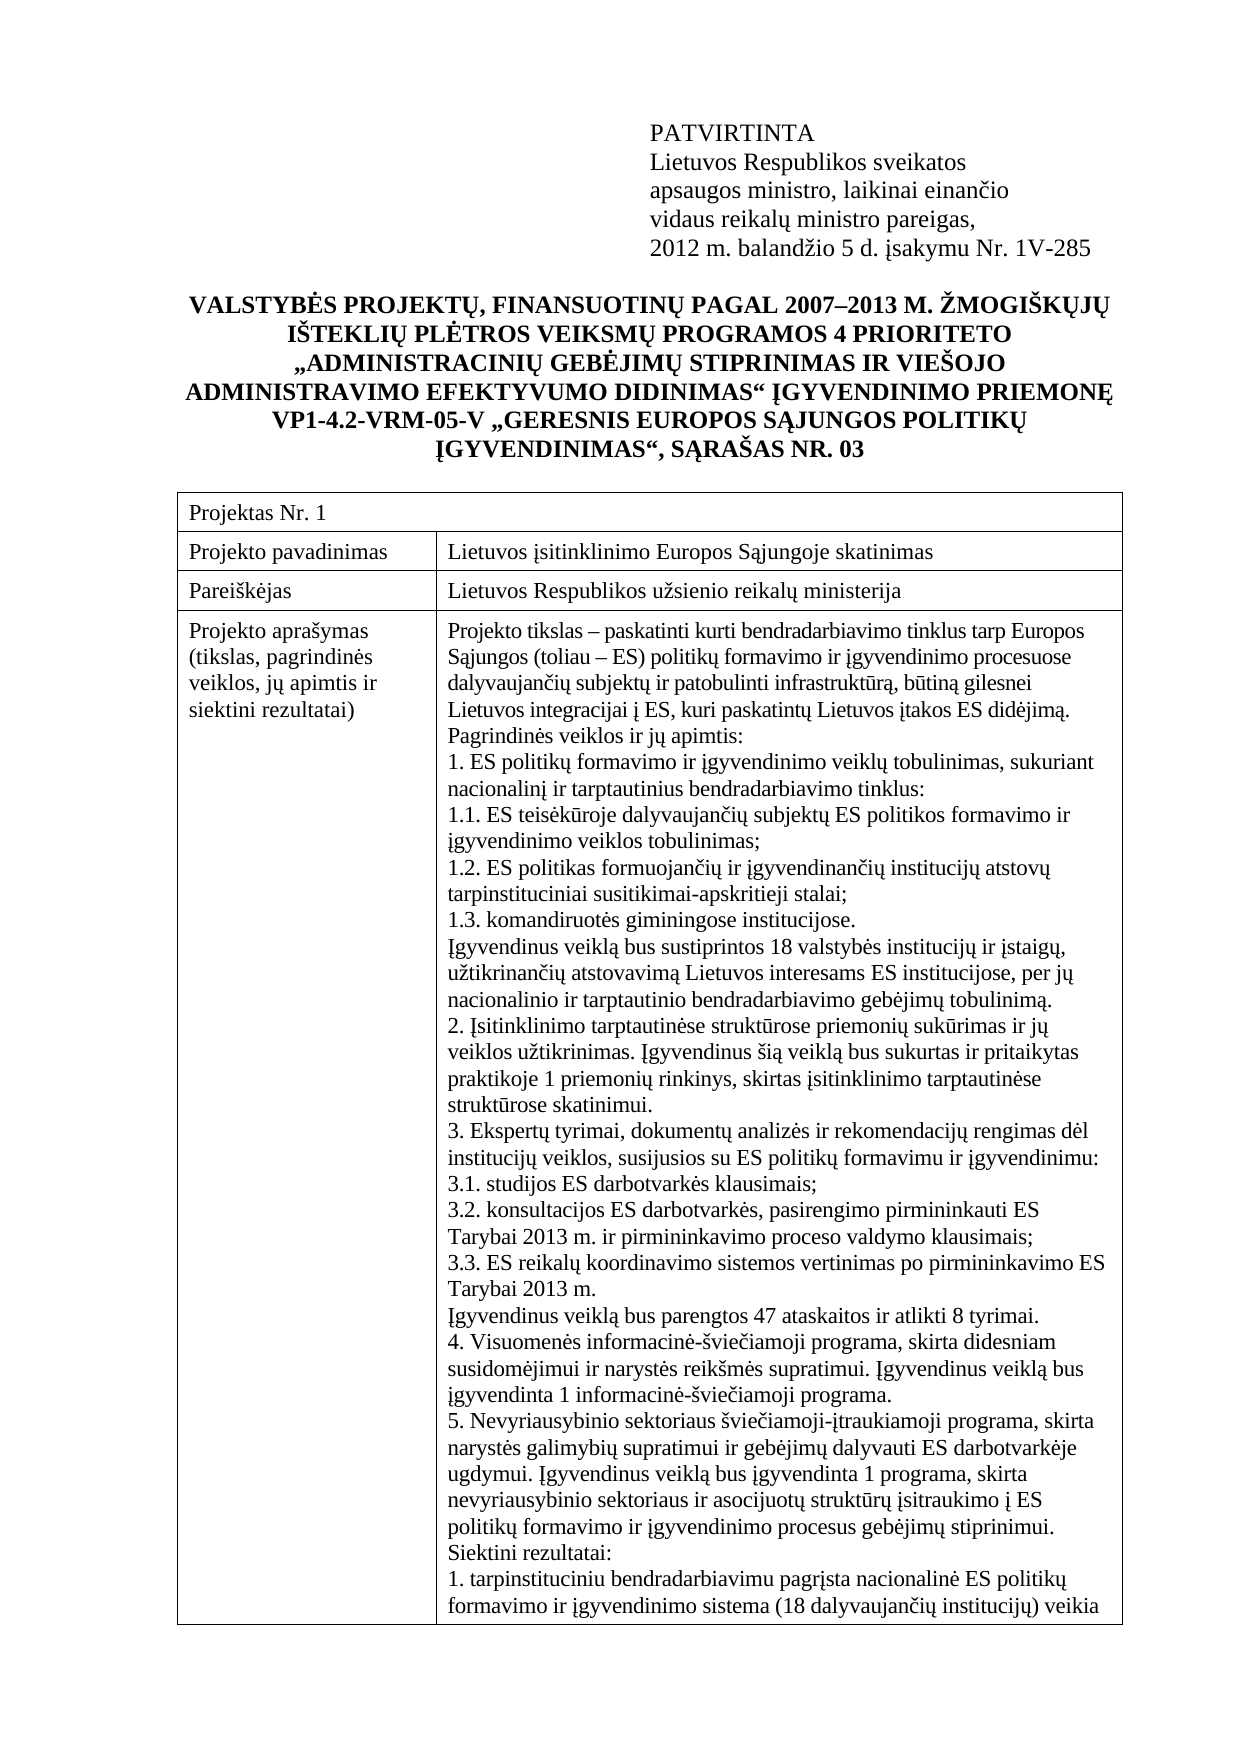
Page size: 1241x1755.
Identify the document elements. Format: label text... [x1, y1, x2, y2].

table_cell Lietuvos įsitinklinimo Europos Sąjungoje skatinimas [437, 532, 1122, 570]
table_cell Lietuvos Respublikos užsienio reikalų ministerija [437, 571, 1122, 610]
table_cell Pareiškėjas [178, 571, 436, 610]
table_cell Projekto tikslas – paskatinti kurti bendradarbiavimo tinklus tarp Europos Sąjungos (toliau – ES) politikų formavimo ir įgyvendinimo procesuose dalyvaujančių subjektų ir patobulinti infrastruktūrą, būtiną gilesnei Lietuvos integracijai į ES, kuri paskatintų Lietuvos įtakos ES didėjimą. Pagrindinės veiklos ir jų apimtis: 1. ES politikų formavimo ir įgyvendinimo veiklų tobulinimas, sukuriant nacionalinį ir tarptautinius bendradarbiavimo tinklus: 1.1. ES teisėkūroje dalyvaujančių subjektų ES politikos formavimo ir įgyvendinimo veiklos tobulinimas; 1.2. ES politikas formuojančių ir įgyvendinančių institucijų atstovų tarpinstituciniai susitikimai-apskritieji stalai; 1.3. komandiruotės giminingose institucijose. Įgyvendinus veiklą bus sustiprintos 18 valstybės institucijų ir įstaigų, užtikrinančių atstovavimą Lietuvos interesams ES institucijose, per jų nacionalinio ir tarptautinio bendradarbiavimo gebėjimų tobulinimą. 2. Įsitinklinimo tarptautinėse struktūrose priemonių sukūrimas ir jų veiklos užtikrinimas. Įgyvendinus šią veiklą bus sukurtas ir pritaikytas praktikoje 1 priemonių rinkinys, skirtas įsitinklinimo tarptautinėse struktūrose skatinimui. 3. Ekspertų tyrimai, dokumentų analizės ir rekomendacijų rengimas dėl institucijų veiklos, susijusios su ES politikų formavimu ir įgyvendinimu: 3.1. studijos ES darbotvarkės klausimais; 3.2. konsultacijos ES darbotvarkės, pasirengimo pirmininkauti ES Tarybai 2013 m. ir pirmininkavimo proceso valdymo klausimais; 3.3. ES reikalų koordinavimo sistemos vertinimas po pirmininkavimo ES Tarybai 2013 m. Įgyvendinus veiklą bus parengtos 47 ataskaitos ir atlikti 8 tyrimai. 4. Visuomenės informacinė-šviečiamoji programa, skirta didesniam susidomėjimui ir narystės reikšmės supratimui. Įgyvendinus veiklą bus įgyvendinta 1 informacinė-šviečiamoji programa. 5. Nevyriausybinio sektoriaus šviečiamoji-įtraukiamoji programa, skirta narystės galimybių supratimui ir gebėjimų dalyvauti ES darbotvarkėje ugdymui. Įgyvendinus veiklą bus įgyvendinta 1 programa, skirta nevyriausybinio sektoriaus ir asocijuotų struktūrų įsitraukimo į ES politikų formavimo ir įgyvendinimo procesus gebėjimų stiprinimui. Siektini rezultatai: 1. tarpinstituciniu bendradarbiavimu pagrįsta nacionalinė ES politikų formavimo ir įgyvendinimo sistema (18 dalyvaujančių institucijų) veikia [437, 611, 1122, 1624]
text 2012 m. balandžio 5 d. įsakymu Nr. 1V-285 [649, 233, 1122, 262]
table_cell Projekto aprašymas (tikslas, pagrindinės veiklos, jų apimtis ir siektini rezultatai) [178, 611, 436, 1624]
text Lietuvos Respublikos sveikatos [649, 147, 1122, 176]
table_cell Projekto pavadinimas [178, 532, 436, 570]
text apsaugos ministro, laikinai einančio [649, 176, 1122, 204]
text VALSTYBĖS PROJEKTŲ, FINANSUOTINŲ PAGAL 2007–2013 m. ŽMOGIŠKŲJŲ IŠTEKLIŲ PLĖTROS VEIKSMŲ PROGRAMOS 4 PRIORITETO „ADMINISTRACINIŲ GEBĖJIMŲ STIPRINIMAS IR VIEŠOJO ADMINISTRAVIMO EFEKTYVUMO DIDINIMAS“ ĮGYVENDINIMO PRIEMONĘ VP1-4.2-VRM-05-V „GERESNIS EUROPOS SĄJUNGOS POLITIKŲ ĮGYVENDINIMAS“, SĄRAŠAS Nr. 03 [177, 291, 1122, 463]
text PATVIRTINTA [649, 118, 1122, 147]
table_header Projektas Nr. 1 [178, 493, 1122, 531]
text vidaus reikalų ministro pareigas, [649, 204, 1122, 233]
